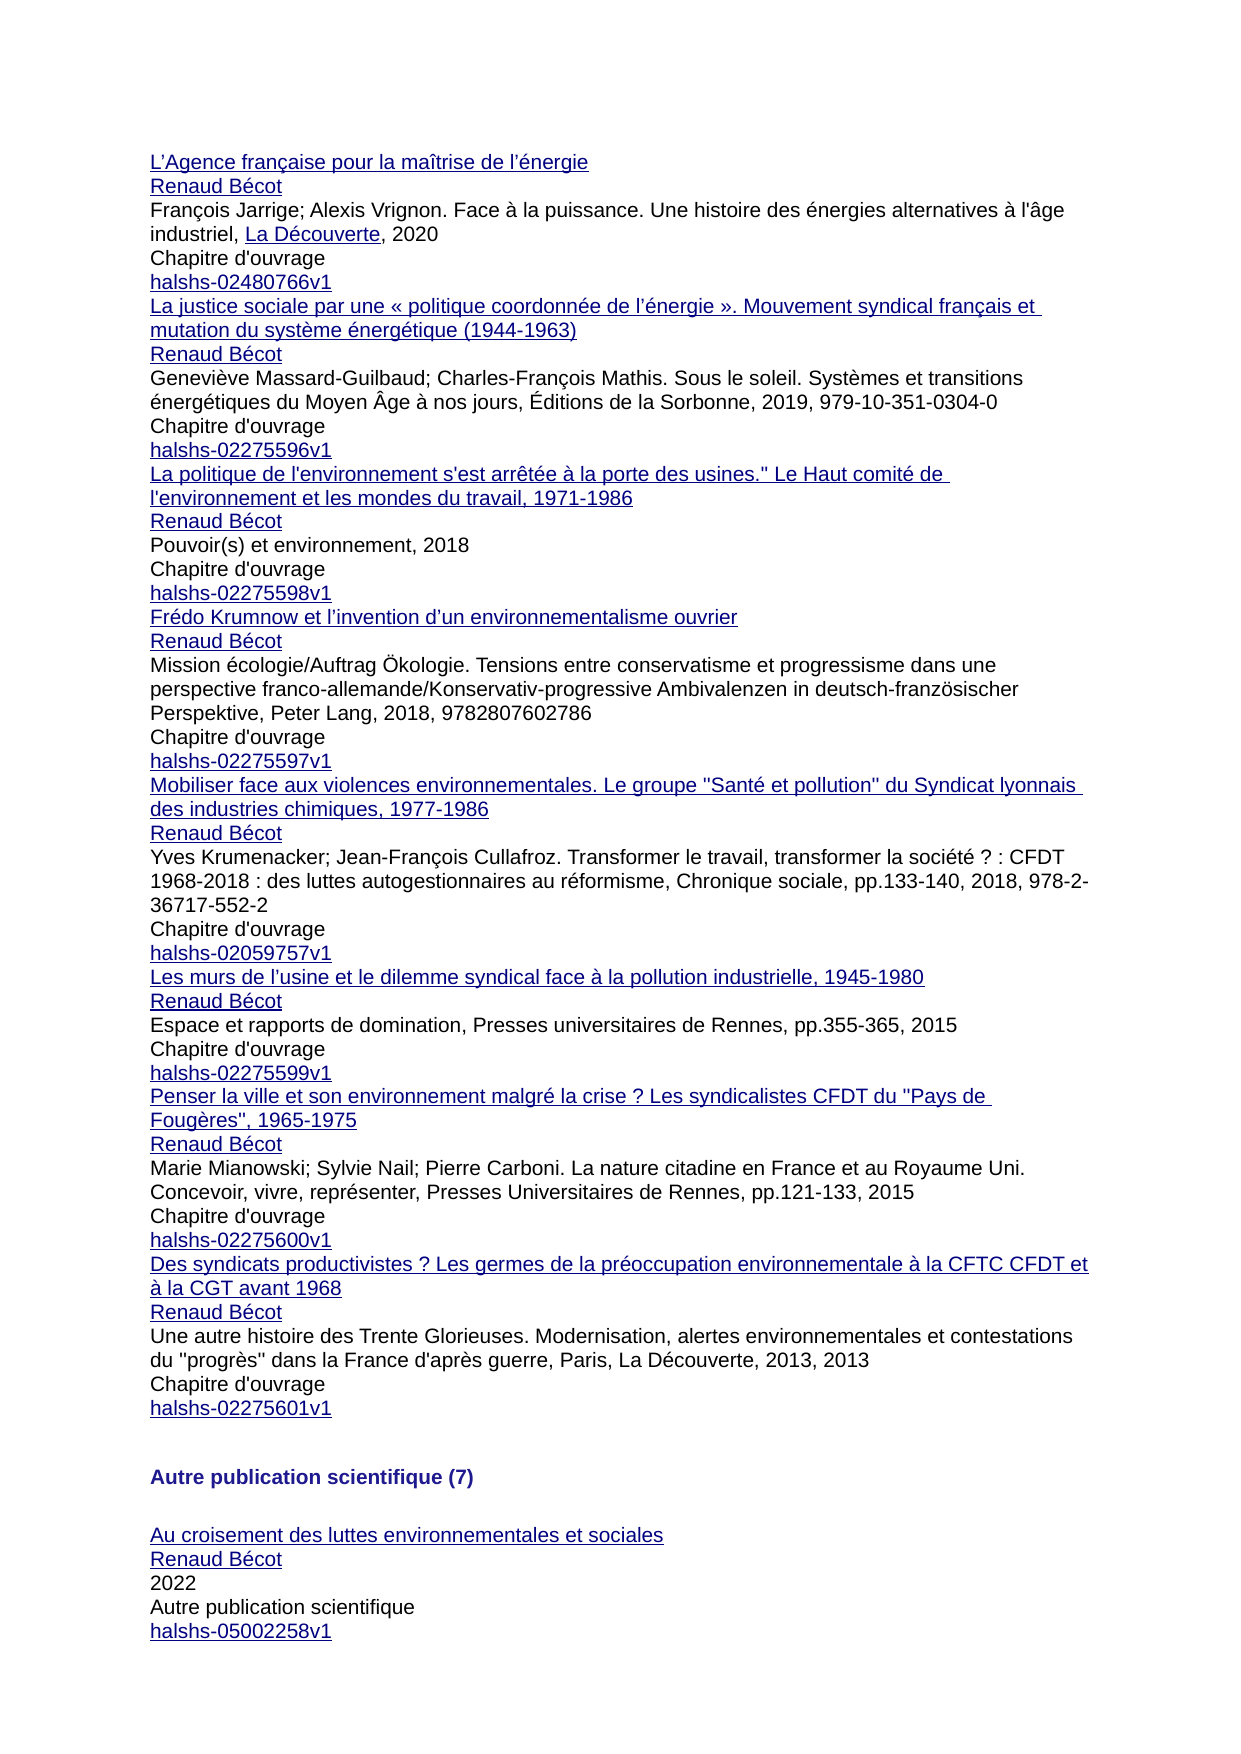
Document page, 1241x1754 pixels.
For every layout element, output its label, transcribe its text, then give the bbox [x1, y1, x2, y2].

table_cell Les murs de l’usine et le dilemme syndical face à la pollution industrielle, 1945-1980 Renaud Bécot Espace et rapports de domination, Presses universitaires de Rennes, pp.355-365, 2015 Chapitre d'ouvrage halshs-02275599v1 [150, 965, 1090, 1084]
table_cell Frédo Krumnow et l’invention d’un environnementalisme ouvrier Renaud Bécot Mission écologie/Auftrag Ökologie. Tensions entre conservatisme et progressisme dans une perspective franco-allemande/Konservativ-progressive Ambivalenzen in deutsch-französischer Perspektive, Peter Lang, 2018, 9782807602786 Chapitre d'ouvrage halshs-02275597v1 [150, 605, 1090, 773]
table_cell Penser la ville et son environnement malgré la crise ? Les syndicalistes CFDT du ''Pays de Fougères'', 1965-1975 Renaud Bécot Marie Mianowski; Sylvie Nail; Pierre Carboni. La nature citadine en France et au Royaume Uni. Concevoir, vivre, représenter, Presses Universitaires de Rennes, pp.121-133, 2015 Chapitre d'ouvrage halshs-02275600v1 [150, 1084, 1090, 1252]
table_cell Mobiliser face aux violences environnementales. Le groupe ''Santé et pollution'' du Syndicat lyonnais des industries chimiques, 1977-1986 Renaud Bécot Yves Krumenacker; Jean-François Cullafroz. Transformer le travail, transformer la société ? : CFDT 1968-2018 : des luttes autogestionnaires au réformisme, Chronique sociale, pp.133-140, 2018, 978-2-36717-552-2 Chapitre d'ouvrage halshs-02059757v1 [150, 773, 1090, 964]
table_cell La politique de l'environnement s'est arrêtée à la porte des usines.'' Le Haut comité de l'environnement et les mondes du travail, 1971-1986 Renaud Bécot Pouvoir(s) et environnement, 2018 Chapitre d'ouvrage halshs-02275598v1 [150, 461, 1090, 605]
table_cell L’Agence française pour la maîtrise de l’énergie Renaud Bécot François Jarrige; Alexis Vrignon. Face à la puissance. Une histoire des énergies alternatives à l'âge industriel, La Découverte, 2020 Chapitre d'ouvrage halshs-02480766v1 [150, 150, 1090, 294]
table_cell La justice sociale par une « politique coordonnée de l’énergie ». Mouvement syndical français et mutation du système énergétique (1944-1963) Renaud Bécot Geneviève Massard-Guilbaud; Charles-François Mathis. Sous le soleil. Systèmes et transitions énergétiques du Moyen Âge à nos jours, Éditions de la Sorbonne, 2019, 979-10-351-0304-0 Chapitre d'ouvrage halshs-02275596v1 [150, 294, 1090, 461]
table_header Au croisement des luttes environnementales et sociales Renaud Bécot 2022 Autre publication scientifique halshs-05002258v1 [150, 1523, 1090, 1643]
table_cell Des syndicats productivistes ? Les germes de la préoccupation environnementale à la CFTC CFDT et à la CGT avant 1968 Renaud Bécot Une autre histoire des Trente Glorieuses. Modernisation, alertes environnementales et contestations du ''progrès'' dans la France d'après guerre, Paris, La Découverte, 2013, 2013 Chapitre d'ouvrage halshs-02275601v1 [150, 1252, 1090, 1420]
subtitle Autre publication scientifique (7) [150, 1464, 1090, 1488]
